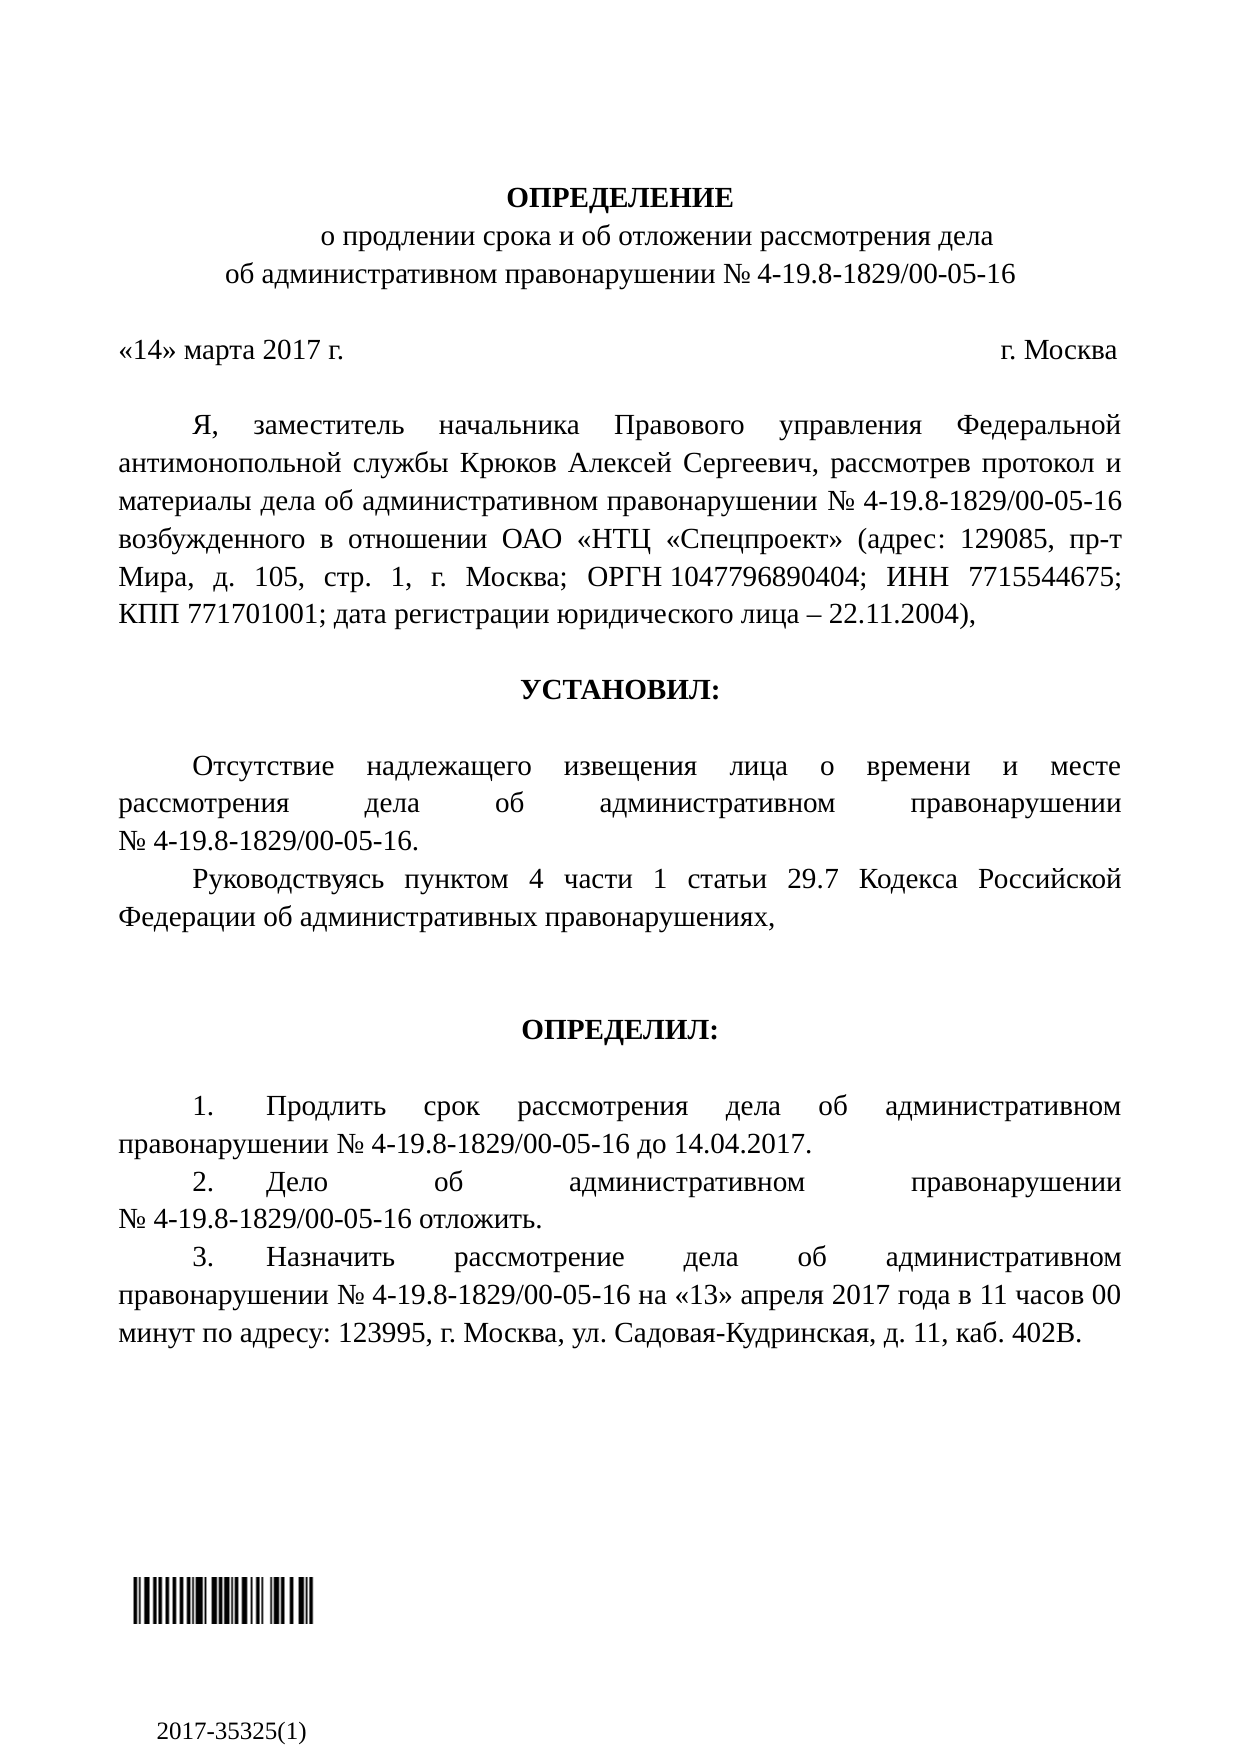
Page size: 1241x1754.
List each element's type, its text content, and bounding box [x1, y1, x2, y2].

text о продлении срока и об отложении рассмотрения дела об административном правонарушении № 4-19.8-1829/00-05-16 [118, 214, 1122, 290]
text Отсутствие надлежащего извещения лица о времени и месте рассмотрения дела об административном правонарушении № 4-19.8-1829/00-05-16. [118, 743, 1122, 857]
picture [118, 1577, 331, 1624]
text 2. Дело об административном правонарушении № 4-19.8-1829/00-05-16 отложить. [118, 1159, 1122, 1235]
text 3. Назначить рассмотрение дела об административном правонарушении № 4-19.8-1829/00-05-16 на «13» апреля 2017 года в 11 часов 00 минут по адресу: 123995, г. Москва, ул. Садовая-Кудринская, д. 11, каб. 402В. [118, 1235, 1122, 1348]
text Я, заместитель начальника Правового управления Федеральной антимонопольной службы Крюков Алексей Сергеевич, рассмотрев протокол и материалы дела об административном правонарушении № 4-19.8-1829/00-05-16 возбужденного в отношении ОАО «НТЦ «Спецпроект» (адрес: 129085, пр-т Мира, д. 105, стр. 1, г. Москва; ОРГН 1047796890404; ИНН 7715544675; КПП 771701001; дата регистрации юридического лица – 22.11.2004), [118, 403, 1122, 630]
text Руководствуясь пунктом 4 части 1 статьи 29.7 Кодекса Российской Федерации об административных правонарушениях, [118, 857, 1122, 933]
text ОПРЕДЕЛЕНИЕ [118, 176, 1122, 214]
text УСТАНОВИЛ: [118, 668, 1122, 706]
text ОПРЕДЕЛИЛ: [118, 1008, 1122, 1046]
text 1. Продлить срок рассмотрения дела об административном правонарушении № 4-19.8-1829/00-05-16 до 14.04.2017. [118, 1084, 1122, 1159]
text «14» марта 2017 г. г. Москва [118, 328, 1122, 365]
